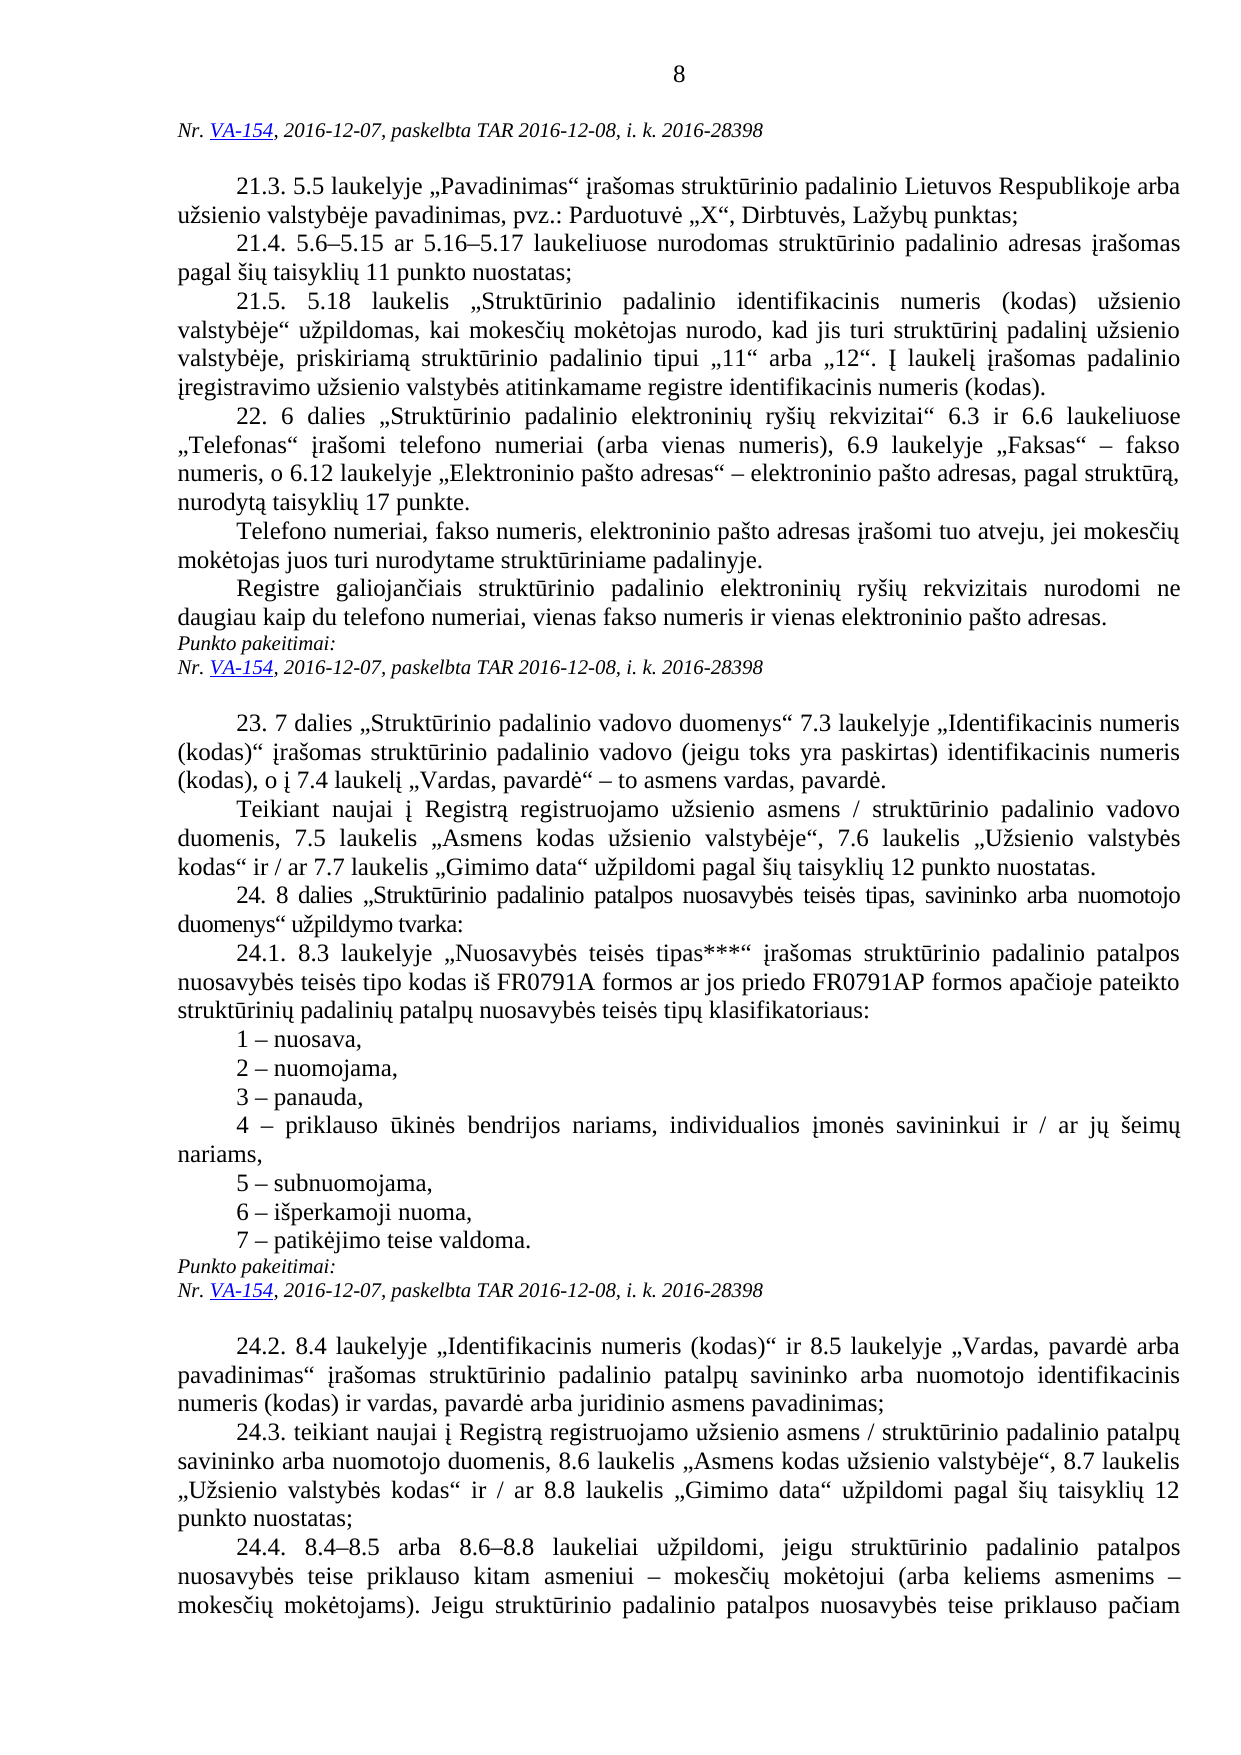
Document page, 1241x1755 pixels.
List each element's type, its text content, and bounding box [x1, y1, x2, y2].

text 4 – priklauso ūkinės bendrijos nariams, individualios įmonės savininkui ir / ar jų šeimų nariams, [177, 1110, 1181, 1168]
text Punkto pakeitimai: [177, 631, 1181, 655]
text 24.2. 8.4 laukelyje „Identifikacinis numeris (kodas)“ ir 8.5 laukelyje „Vardas, pavardė arba pavadinimas“ įrašomas struktūrinio padalinio patalpų savininko arba nuomotojo identifikacinis numeris (kodas) ir vardas, pavardė arba juridinio asmens pavadinimas; [177, 1331, 1181, 1417]
text 24.3. teikiant naujai į Registrą registruojamo užsienio asmens / struktūrinio padalinio patalpų savininko arba nuomotojo duomenis, 8.6 laukelis „Asmens kodas užsienio valstybėje“, 8.7 laukelis „Užsienio valstybės kodas“ ir / ar 8.8 laukelis „Gimimo data“ užpildomi pagal šių taisyklių 12 punkto nuostatas; [177, 1417, 1181, 1532]
text 3 – panauda, [177, 1082, 1181, 1110]
text 2 – nuomojama, [177, 1053, 1181, 1082]
text 21.3. 5.5 laukelyje „Pavadinimas“ įrašomas struktūrinio padalinio Lietuvos Respublikoje arba užsienio valstybėje pavadinimas, pvz.: Parduotuvė „X“, Dirbtuvės, Lažybų punktas; [177, 171, 1181, 228]
text 24. 8 dalies „Struktūrinio padalinio patalpos nuosavybės teisės tipas, savininko arba nuomotojo duomenys“ užpildymo tvarka: [177, 880, 1181, 938]
text 22. 6 dalies „Struktūrinio padalinio elektroninių ryšių rekvizitai“ 6.3 ir 6.6 laukeliuose „Telefonas“ įrašomi telefono numeriai (arba vienas numeris), 6.9 laukelyje „Faksas“ – fakso numeris, o 6.12 laukelyje „Elektroninio pašto adresas“ – elektroninio pašto adresas, pagal struktūrą, nurodytą taisyklių 17 punkte. [177, 401, 1181, 516]
text 24.4. 8.4–8.5 arba 8.6–8.8 laukeliai užpildomi, jeigu struktūrinio padalinio patalpos nuosavybės teise priklauso kitam asmeniui – mokesčių mokėtojui (arba keliems asmenims – mokesčių mokėtojams). Jeigu struktūrinio padalinio patalpos nuosavybės teise priklauso pačiam [177, 1532, 1181, 1618]
text 23. 7 dalies „Struktūrinio padalinio vadovo duomenys“ 7.3 laukelyje „Identifikacinis numeris (kodas)“ įrašomas struktūrinio padalinio vadovo (jeigu toks yra paskirtas) identifikacinis numeris (kodas), o į 7.4 laukelį „Vardas, pavardė“ – to asmens vardas, pavardė. [177, 708, 1181, 794]
text 6 – išperkamoji nuoma, [177, 1197, 1181, 1225]
text Nr. VA-154, 2016-12-07, paskelbta TAR 2016-12-08, i. k. 2016-28398 [177, 1278, 1181, 1302]
text Nr. VA-154, 2016-12-07, paskelbta TAR 2016-12-08, i. k. 2016-28398 [177, 655, 1181, 679]
text 1 – nuosava, [177, 1024, 1181, 1053]
text 21.4. 5.6–5.15 ar 5.16–5.17 laukeliuose nurodomas struktūrinio padalinio adresas įrašomas pagal šių taisyklių 11 punkto nuostatas; [177, 228, 1181, 286]
text 5 – subnuomojama, [177, 1168, 1181, 1197]
text 24.1. 8.3 laukelyje „Nuosavybės teisės tipas***“ įrašomas struktūrinio padalinio patalpos nuosavybės teisės tipo kodas iš FR0791A formos ar jos priedo FR0791AP formos apačioje pateikto struktūrinių padalinių patalpų nuosavybės teisės tipų klasifikatoriaus: [177, 938, 1181, 1024]
text Teikiant naujai į Registrą registruojamo užsienio asmens / struktūrinio padalinio vadovo duomenis, 7.5 laukelis „Asmens kodas užsienio valstybėje“, 7.6 laukelis „Užsienio valstybės kodas“ ir / ar 7.7 laukelis „Gimimo data“ užpildomi pagal šių taisyklių 12 punkto nuostatas. [177, 794, 1181, 880]
text Nr. VA-154, 2016-12-07, paskelbta TAR 2016-12-08, i. k. 2016-28398 [177, 118, 1181, 142]
text Punkto pakeitimai: [177, 1254, 1181, 1278]
text Registre galiojančiais struktūrinio padalinio elektroninių ryšių rekvizitais nurodomi ne daugiau kaip du telefono numeriai, vienas fakso numeris ir vienas elektroninio pašto adresas. [177, 573, 1181, 631]
text 7 – patikėjimo teise valdoma. [177, 1225, 1181, 1254]
text Telefono numeriai, fakso numeris, elektroninio pašto adresas įrašomi tuo atveju, jei mokesčių mokėtojas juos turi nurodytame struktūriniame padalinyje. [177, 516, 1181, 573]
text 21.5. 5.18 laukelis „Struktūrinio padalinio identifikacinis numeris (kodas) užsienio valstybėje“ užpildomas, kai mokesčių mokėtojas nurodo, kad jis turi struktūrinį padalinį užsienio valstybėje, priskiriamą struktūrinio padalinio tipui „11“ arba „12“. Į laukelį įrašomas padalinio įregistravimo užsienio valstybės atitinkamame registre identifikacinis numeris (kodas). [177, 286, 1181, 401]
